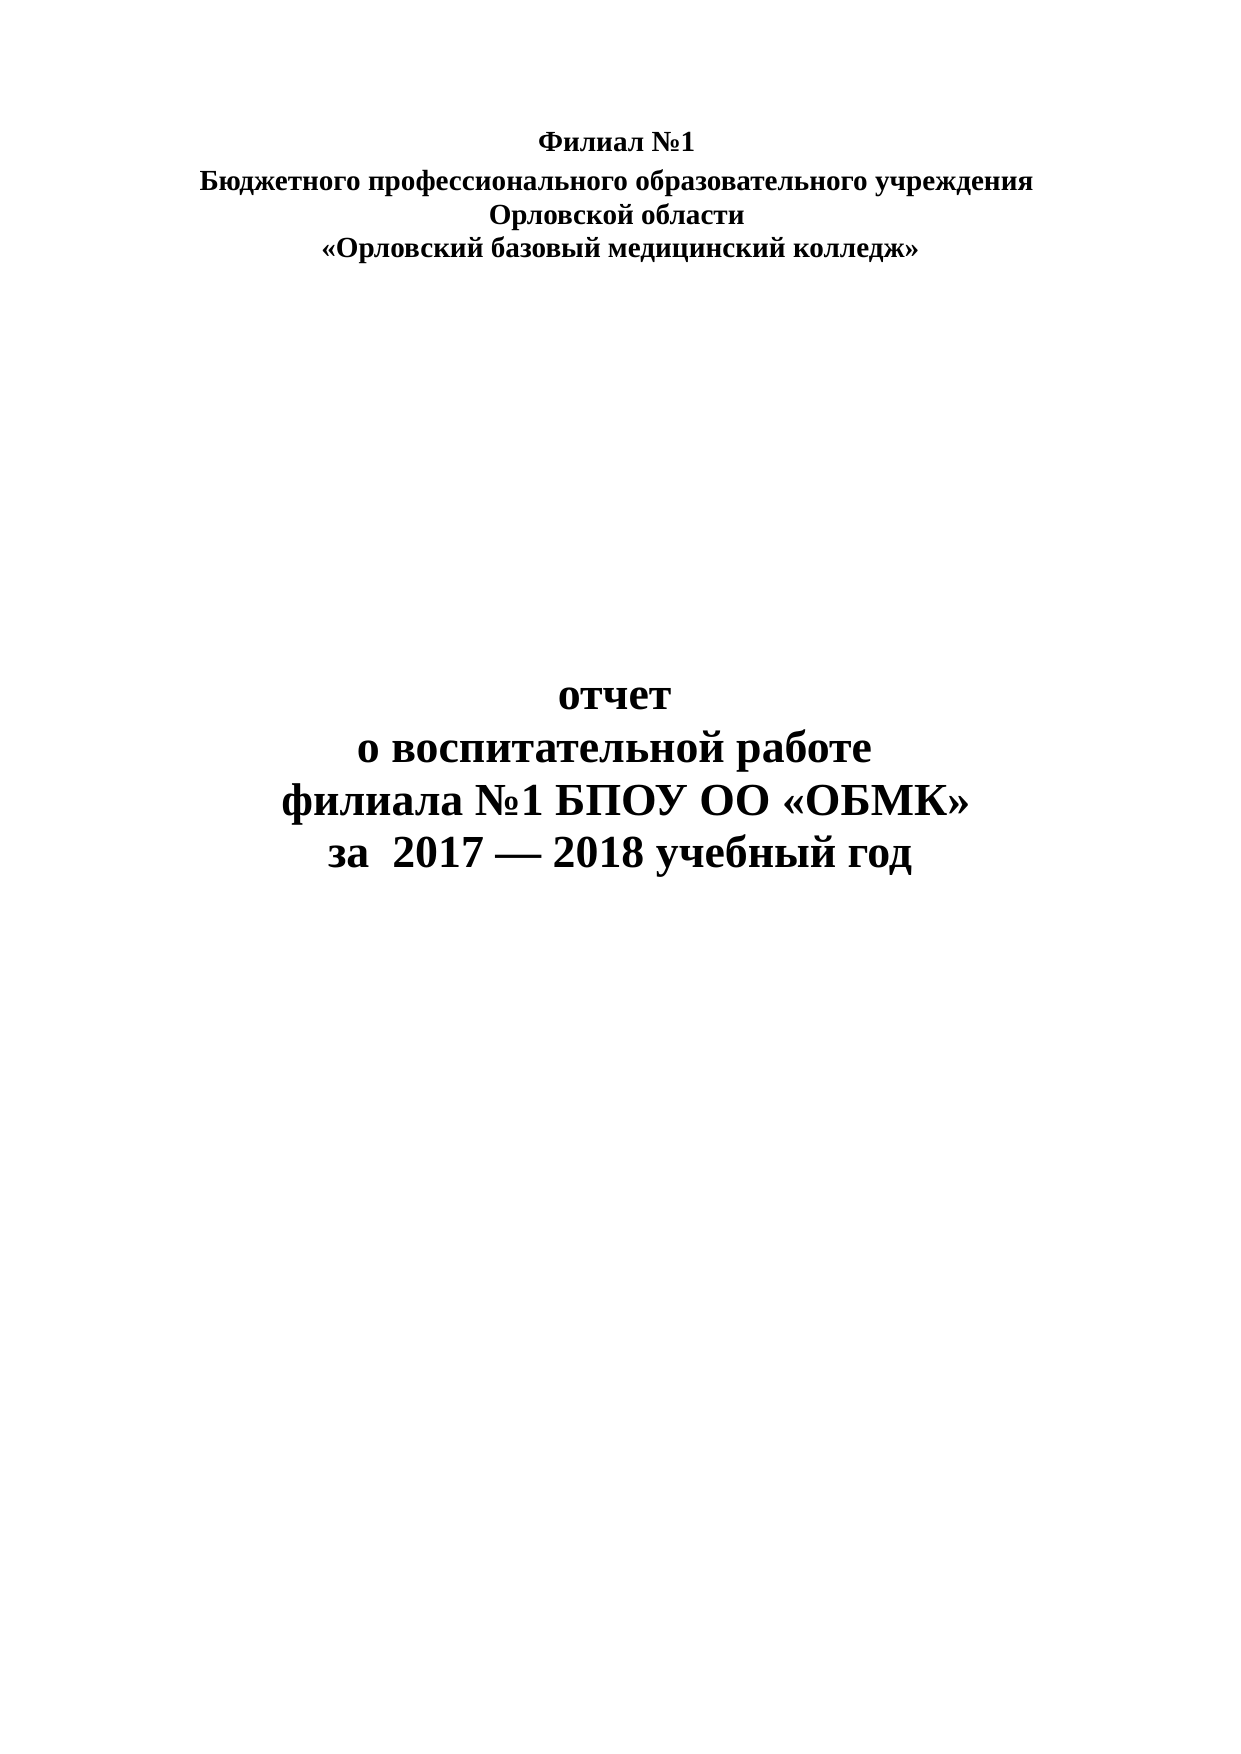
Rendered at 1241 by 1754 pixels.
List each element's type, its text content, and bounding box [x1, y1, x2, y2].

text филиала №1 БПОУ ОО «ОБМК» [118, 772, 1122, 825]
text о воспитательной работе [118, 719, 1122, 772]
text Филиал №1 [118, 124, 1122, 158]
text за 2017 — 2018 учебный год [118, 825, 1122, 877]
text «Орловский базовый медицинский колледж» [118, 231, 1122, 264]
text отчет [118, 667, 1122, 719]
text Орловской области [118, 197, 1122, 231]
text Бюджетного профессионального образовательного учреждения [118, 163, 1122, 197]
